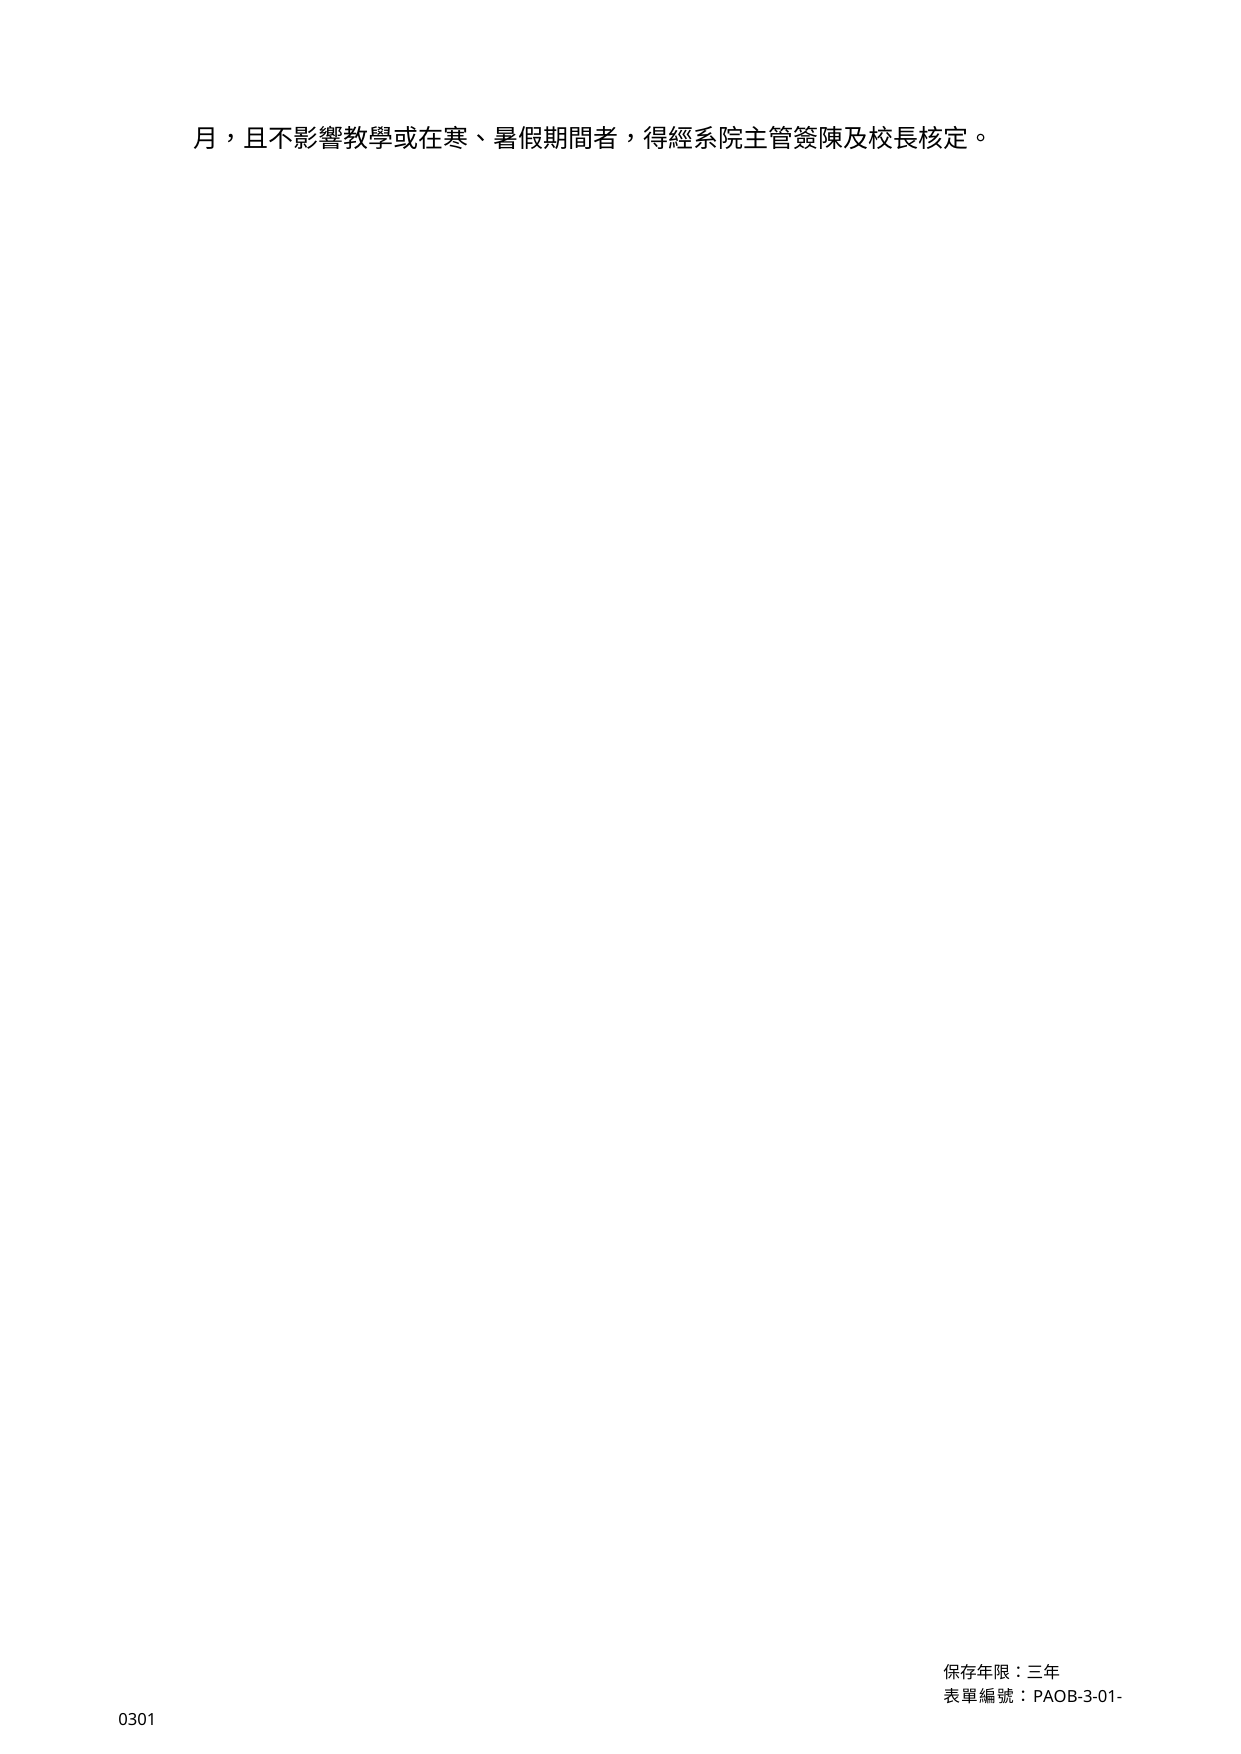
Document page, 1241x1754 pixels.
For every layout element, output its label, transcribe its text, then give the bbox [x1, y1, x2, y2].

text 月，且不影響教學或在寒、暑假期間者，得經系院主管簽陳及校長核定。 [118, 118, 1122, 154]
